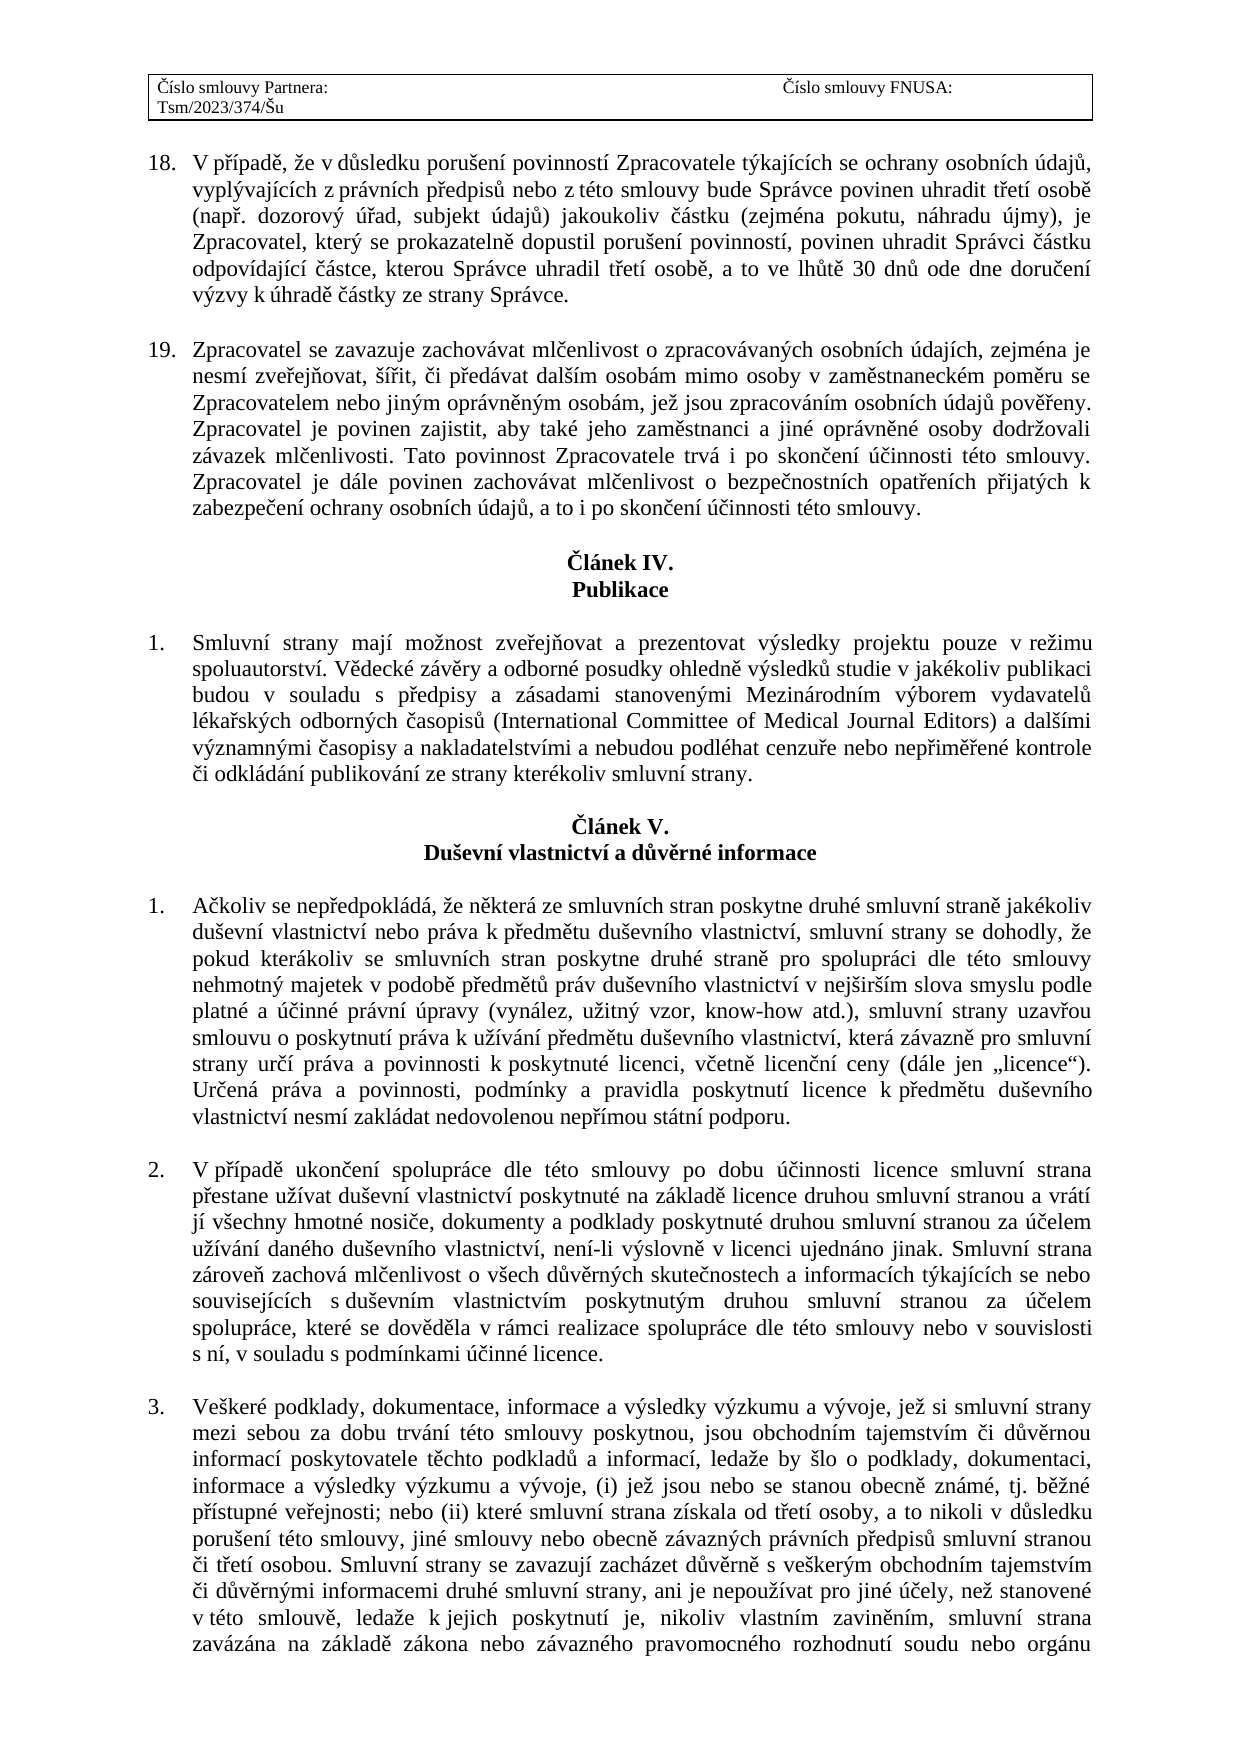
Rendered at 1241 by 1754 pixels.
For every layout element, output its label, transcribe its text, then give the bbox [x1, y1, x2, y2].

list V případě ukončení spolupráce dle této smlouvy po dobu účinnosti licence smluvní strana přestane užívat duševní vlastnictví poskytnuté na základě licence druhou smluvní stranou a vrátí jí všechny hmotné nosiče, dokumenty a podklady poskytnuté druhou smluvní stranou za účelem užívání daného duševního vlastnictví, není-li výslovně v licenci ujednáno jinak. Smluvní strana zároveň zachová mlčenlivost o všech důvěrných skutečnostech a informacích týkajících se nebo souvisejících s duševním vlastnictvím poskytnutým druhou smluvní stranou za účelem spolupráce, které se dověděla v rámci realizace spolupráce dle této smlouvy nebo v souvislosti s ní, v souladu s podmínkami účinné licence. [148, 1156, 1093, 1366]
list Veškeré podklady, dokumentace, informace a výsledky výzkumu a vývoje, jež si smluvní strany mezi sebou za dobu trvání této smlouvy poskytnou, jsou obchodním tajemstvím či důvěrnou informací poskytovatele těchto podkladů a informací, ledaže by šlo o podklady, dokumentaci, informace a výsledky výzkumu a vývoje, (i) jež jsou nebo se stanou obecně známé, tj. běžné přístupné veřejnosti; nebo (ii) které smluvní strana získala od třetí osoby, a to nikoli v důsledku porušení této smlouvy, jiné smlouvy nebo obecně závazných právních předpisů smluvní stranou či třetí osobou. Smluvní strany se zavazují zacházet důvěrně s veškerým obchodním tajemstvím či důvěrnými informacemi druhé smluvní strany, ani je nepoužívat pro jiné účely, než stanovené v této smlouvě, ledaže k jejich poskytnutí je, nikoliv vlastním zaviněním, smluvní strana zavázána na základě zákona nebo závazného pravomocného rozhodnutí soudu nebo orgánu [148, 1393, 1093, 1656]
text Článek IV. [148, 549, 1093, 576]
list Zpracovatel se zavazuje zachovávat mlčenlivost o zpracovávaných osobních údajích, zejména je nesmí zveřejňovat, šířit, či předávat dalším osobám mimo osoby v zaměstnaneckém poměru se Zpracovatelem nebo jiným oprávněným osobám, jež jsou zpracováním osobních údajů pověřeny. Zpracovatel je povinen zajistit, aby také jeho zaměstnanci a jiné oprávněné osoby dodržovali závazek mlčenlivosti. Tato povinnost Zpracovatele trvá i po skončení účinnosti této smlouvy. Zpracovatel je dále povinen zachovávat mlčenlivost o bezpečnostních opatřeních přijatých k zabezpečení ochrany osobních údajů, a to i po skončení účinnosti této smlouvy. [148, 336, 1093, 521]
list V případě, že v důsledku porušení povinností Zpracovatele týkajících se ochrany osobních údajů, vyplývajících z právních předpisů nebo z této smlouvy bude Správce povinen uhradit třetí osobě (např. dozorový úřad, subjekt údajů) jakoukoliv částku (zejména pokutu, náhradu újmy), je Zpracovatel, který se prokazatelně dopustil porušení povinností, povinen uhradit Správci částku odpovídající částce, kterou Správce uhradil třetí osobě, a to ve lhůtě 30 dnů ode dne doručení výzvy k úhradě částky ze strany Správce. [148, 149, 1093, 307]
text Duševní vlastnictví a důvěrné informace [148, 839, 1093, 866]
text Publikace [148, 576, 1093, 602]
subtitle Článek V. [148, 813, 1093, 839]
list Smluvní strany mají možnost zveřejňovat a prezentovat výsledky projektu pouze v režimu spoluautorství. Vědecké závěry a odborné posudky ohledně výsledků studie v jakékoliv publikaci budou v souladu s předpisy a zásadami stanovenými Mezinárodním výborem vydavatelů lékařských odborných časopisů (International Committee of Medical Journal Editors) a dalšími významnými časopisy a nakladatelstvími a nebudou podléhat cenzuře nebo nepřiměřené kontrole či odkládání publikování ze strany kterékoliv smluvní strany. [148, 628, 1093, 787]
list Ačkoliv se nepředpokládá, že některá ze smluvních stran poskytne druhé smluvní straně jakékoliv duševní vlastnictví nebo práva k předmětu duševního vlastnictví, smluvní strany se dohodly, že pokud kterákoliv se smluvních stran poskytne druhé straně pro spolupráci dle této smlouvy nehmotný majetek v podobě předmětů práv duševního vlastnictví v nejširším slova smyslu podle platné a účinné právní úpravy (vynález, užitný vzor, know-how atd.), smluvní strany uzavřou smlouvu o poskytnutí práva k užívání předmětu duševního vlastnictví, která závazně pro smluvní strany určí práva a povinnosti k poskytnuté licenci, včetně licenční ceny (dále jen „licence“). Určená práva a povinnosti, podmínky a pravidla poskytnutí licence k předmětu duševního vlastnictví nesmí zakládat nedovolenou nepřímou státní podporu. [148, 892, 1093, 1129]
